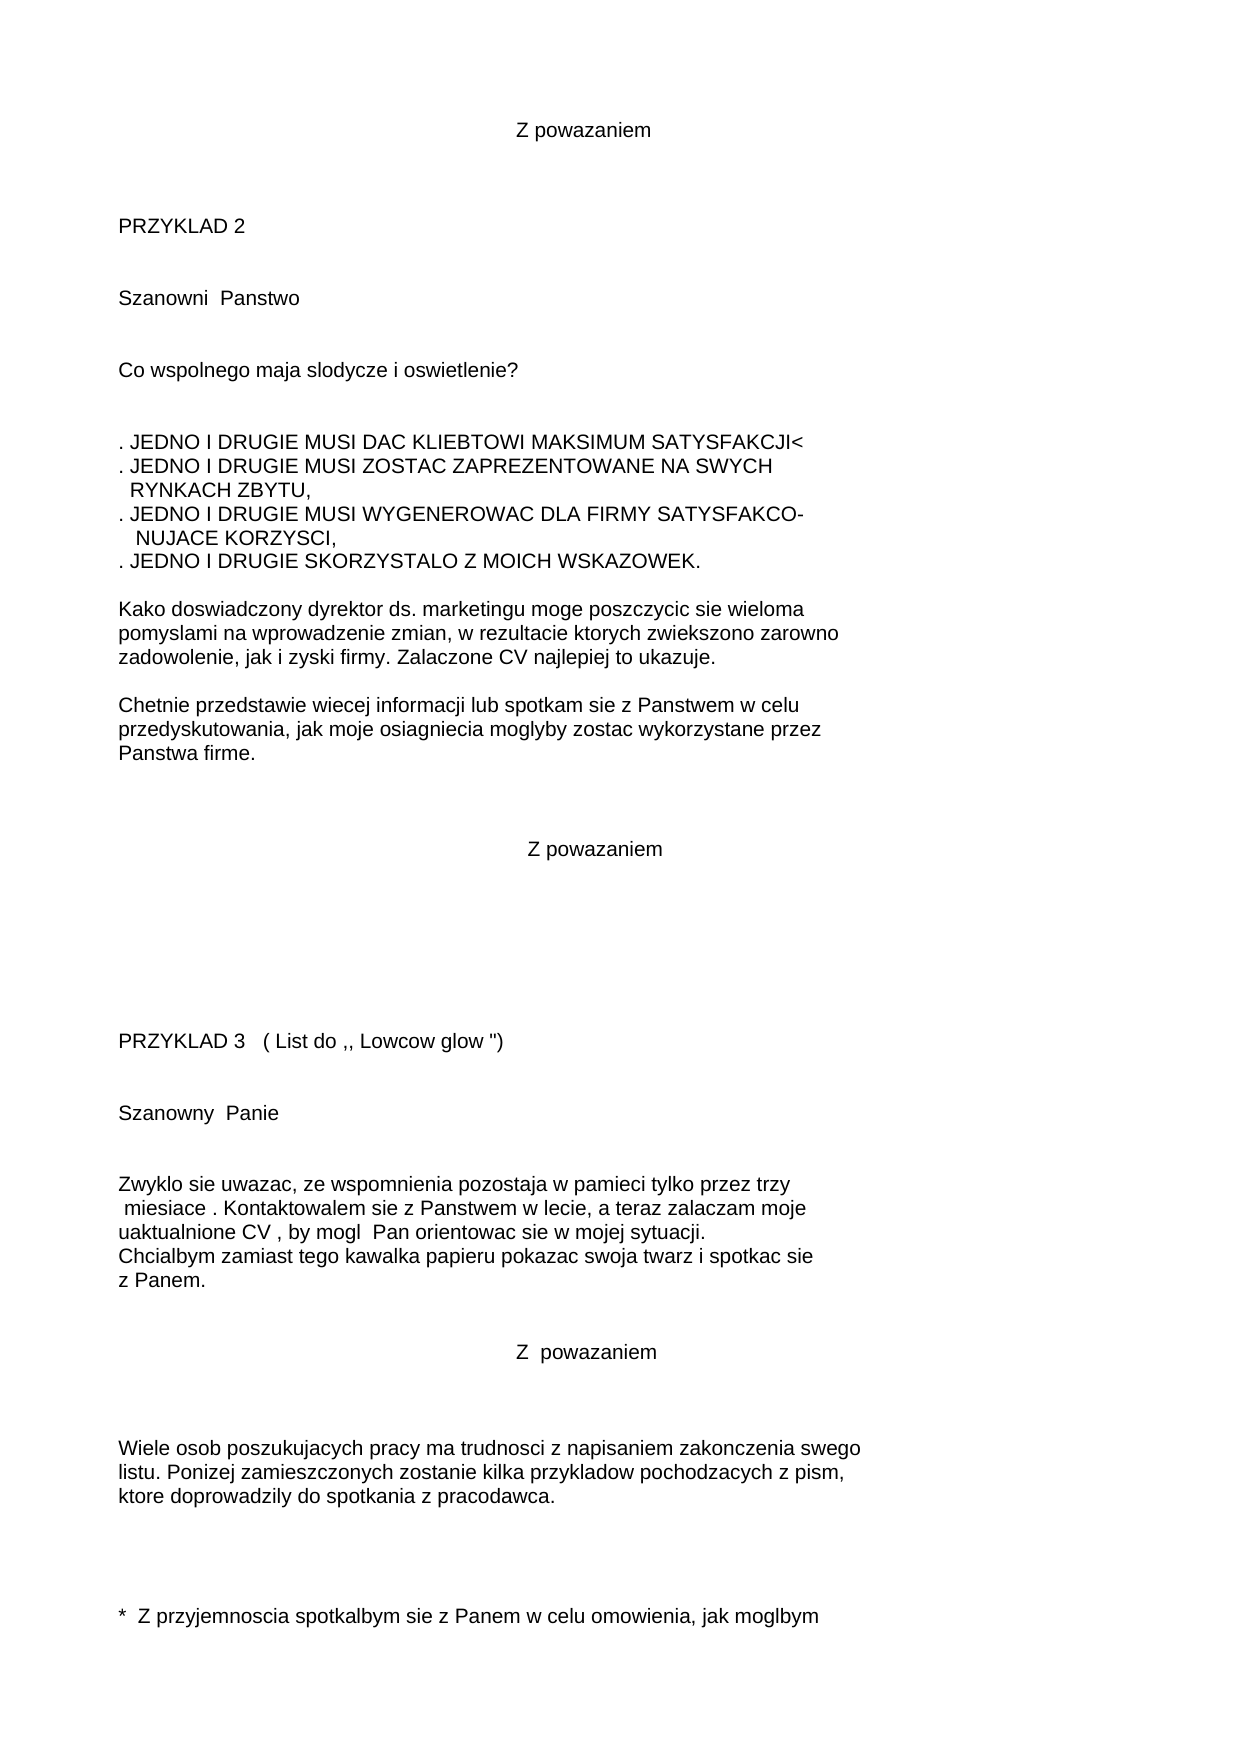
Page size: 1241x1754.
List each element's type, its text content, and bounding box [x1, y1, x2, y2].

text przedyskutowania, jak moje osiagniecia moglyby zostac wykorzystane przez [118, 717, 1122, 741]
text . JEDNO I DRUGIE MUSI ZOSTAC ZAPREZENTOWANE NA SWYCH [118, 453, 1122, 477]
text miesiace . Kontaktowalem sie z Panstwem w lecie, a teraz zalaczam moje [118, 1196, 1122, 1220]
text Z powazaniem [118, 118, 1122, 142]
text . JEDNO I DRUGIE MUSI DAC KLIEBTOWI MAKSIMUM SATYSFAKCJI< [118, 429, 1122, 453]
text Zwyklo sie uwazac, ze wspomnienia pozostaja w pamieci tylko przez trzy [118, 1172, 1122, 1196]
text NUJACE KORZYSCI, [118, 525, 1122, 549]
text zadowolenie, jak i zyski firmy. Zalaczone CV najlepiej to ukazuje. [118, 645, 1122, 669]
text pomyslami na wprowadzenie zmian, w rezultacie ktorych zwiekszono zarowno [118, 621, 1122, 645]
text * Z przyjemnoscia spotkalbym sie z Panem w celu omowienia, jak moglbym [118, 1603, 1122, 1627]
text Kako doswiadczony dyrektor ds. marketingu moge poszczycic sie wieloma [118, 597, 1122, 621]
text listu. Ponizej zamieszczonych zostanie kilka przykladow pochodzacych z pism, [118, 1460, 1122, 1484]
text ktore doprowadzily do spotkania z pracodawca. [118, 1484, 1122, 1508]
text Co wspolnego maja slodycze i oswietlenie? [118, 358, 1122, 382]
text PRZYKLAD 3 ( List do ,, Lowcow glow ") [118, 1028, 1122, 1052]
text Wiele osob poszukujacych pracy ma trudnosci z napisaniem zakonczenia swego [118, 1436, 1122, 1460]
text . JEDNO I DRUGIE SKORZYSTALO Z MOICH WSKAZOWEK. [118, 549, 1122, 573]
text . JEDNO I DRUGIE MUSI WYGENEROWAC DLA FIRMY SATYSFAKCO- [118, 501, 1122, 525]
text Panstwa firme. [118, 741, 1122, 765]
text Szanowni Panstwo [118, 286, 1122, 310]
text z Panem. [118, 1268, 1122, 1292]
text Szanowny Panie [118, 1100, 1122, 1124]
text uaktualnione CV , by mogl Pan orientowac sie w mojej sytuacji. [118, 1220, 1122, 1244]
text Z powazaniem [118, 1340, 1122, 1364]
text Chcialbym zamiast tego kawalka papieru pokazac swoja twarz i spotkac sie [118, 1244, 1122, 1268]
text RYNKACH ZBYTU, [118, 477, 1122, 501]
text PRZYKLAD 2 [118, 214, 1122, 238]
text Chetnie przedstawie wiecej informacji lub spotkam sie z Panstwem w celu [118, 693, 1122, 717]
text Z powazaniem [118, 837, 1122, 861]
